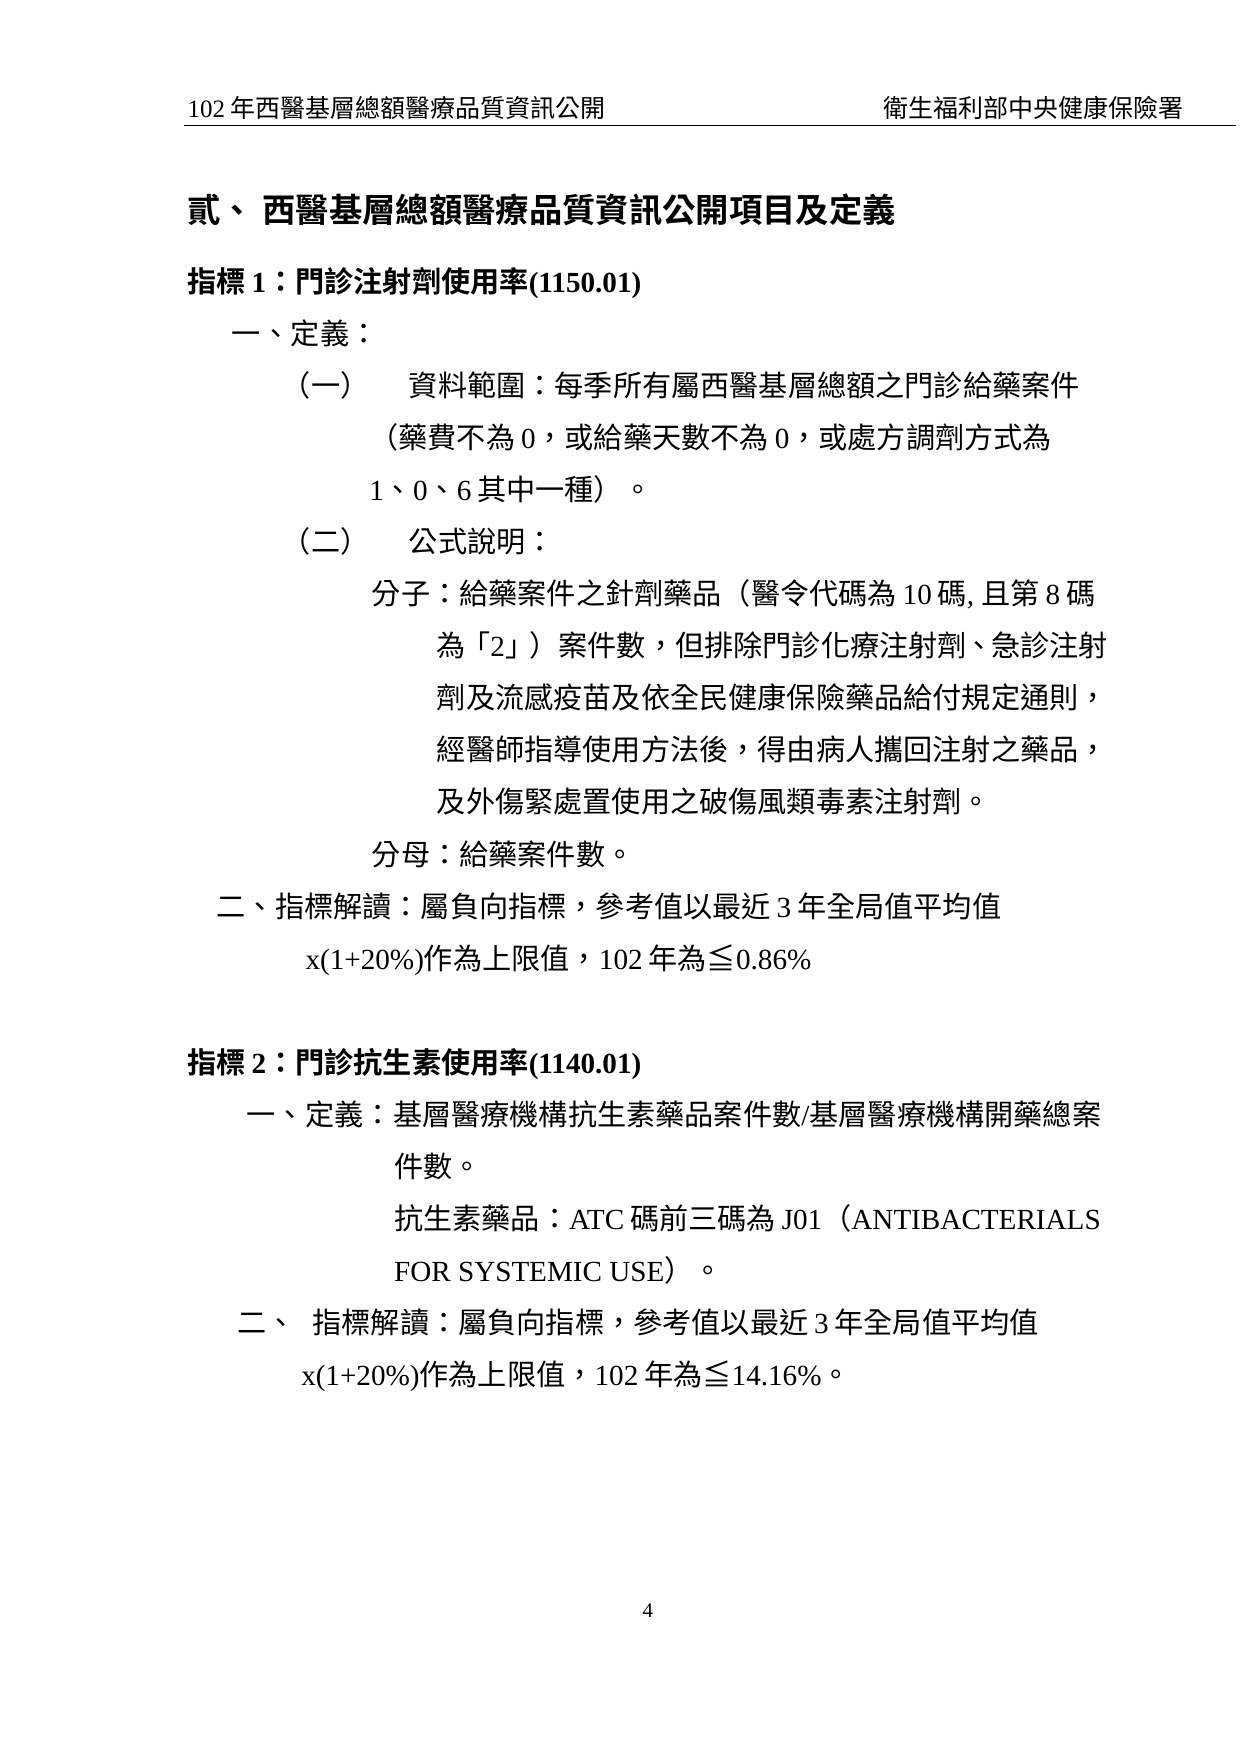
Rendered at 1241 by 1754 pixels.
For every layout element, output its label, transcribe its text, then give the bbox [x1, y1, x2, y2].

text 分子：給藥案件之針劑藥品（醫令代碼為10碼, 且第8碼為「2」）案件數，但排除門診化療注射劑、急診注射劑及流感疫苗及依全民健康保險藥品給付規定通則，經醫師指導使用方法後，得由病人攜回注射之藥品，及外傷緊處置使用之破傷風類毒素注射劑。 [372, 563, 1107, 823]
text 指標1：門診注射劑使用率(1150.01) [187, 250, 1107, 302]
list 指標解讀：屬負向指標，參考值以最近3年全局值平均值x(1+20%)作為上限值，102年為≦14.16%。 [237, 1292, 1107, 1396]
list 資料範圍：每季所有屬西醫基層總額之門診給藥案件（藥費不為0，或給藥天數不為0，或處方調劑方式為1、0、6其中一種）。 [282, 354, 1107, 511]
list 定義：基層醫療機構抗生素藥品案件數/基層醫療機構開藥總案件數。 [246, 1084, 1107, 1188]
list 公式說明： [282, 511, 1107, 563]
text 分母：給藥案件數。 [372, 823, 1107, 875]
text 指標2：門診抗生素使用率(1140.01) [187, 1032, 1107, 1084]
list 定義： [232, 302, 1107, 354]
subtitle 西醫基層總額醫療品質資訊公開項目及定義 [187, 183, 1107, 232]
text 抗生素藥品：ATC碼前三碼為J01（ANTIBACTERIALS FOR SYSTEMIC USE）。 [394, 1188, 1107, 1292]
text 二、指標解讀：屬負向指標，參考值以最近3年全局值平均值x(1+20%)作為上限值，102年為≦0.86% [187, 875, 1107, 979]
